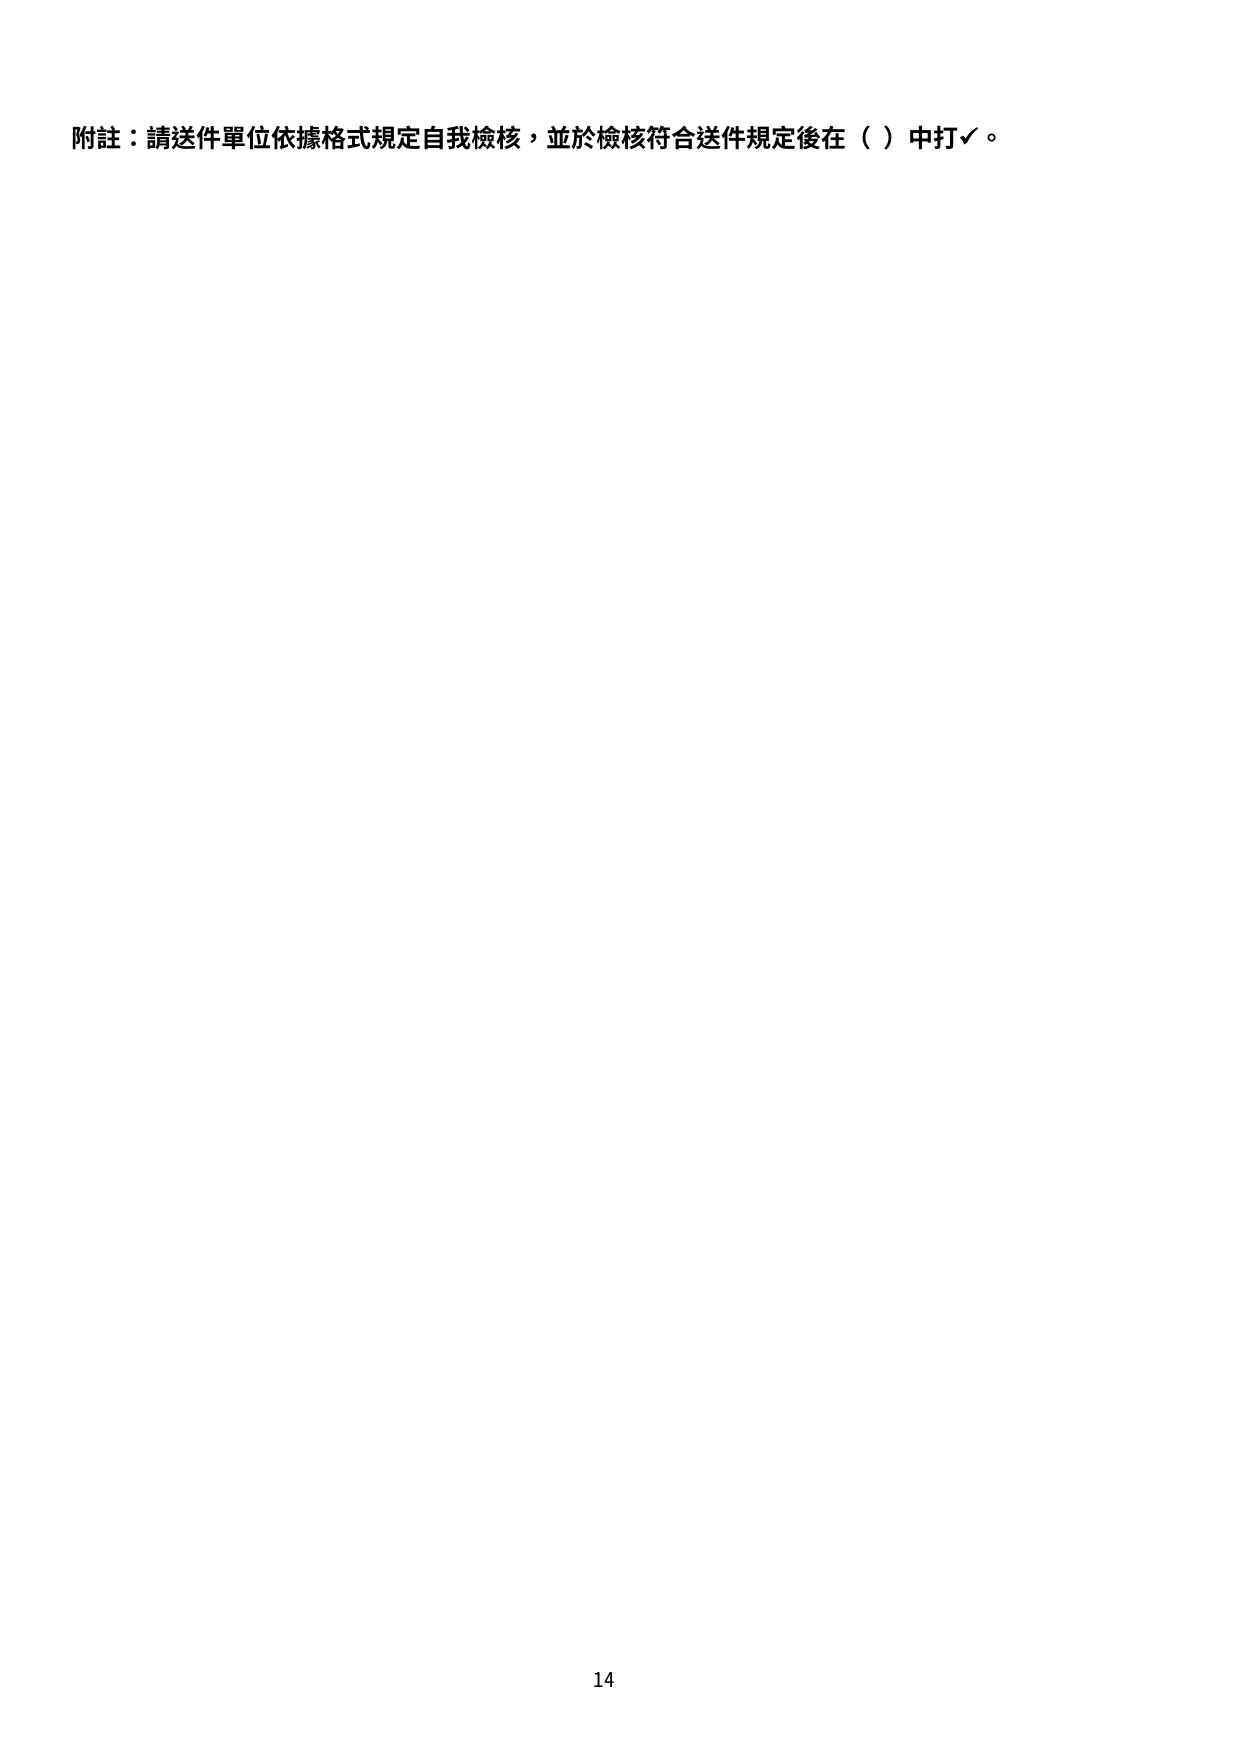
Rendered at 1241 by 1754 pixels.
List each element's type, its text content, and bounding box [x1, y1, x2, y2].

text 附註：請送件單位依據格式規定自我檢核，並於檢核符合送件規定後在（ ）中打。 [71, 94, 1137, 157]
